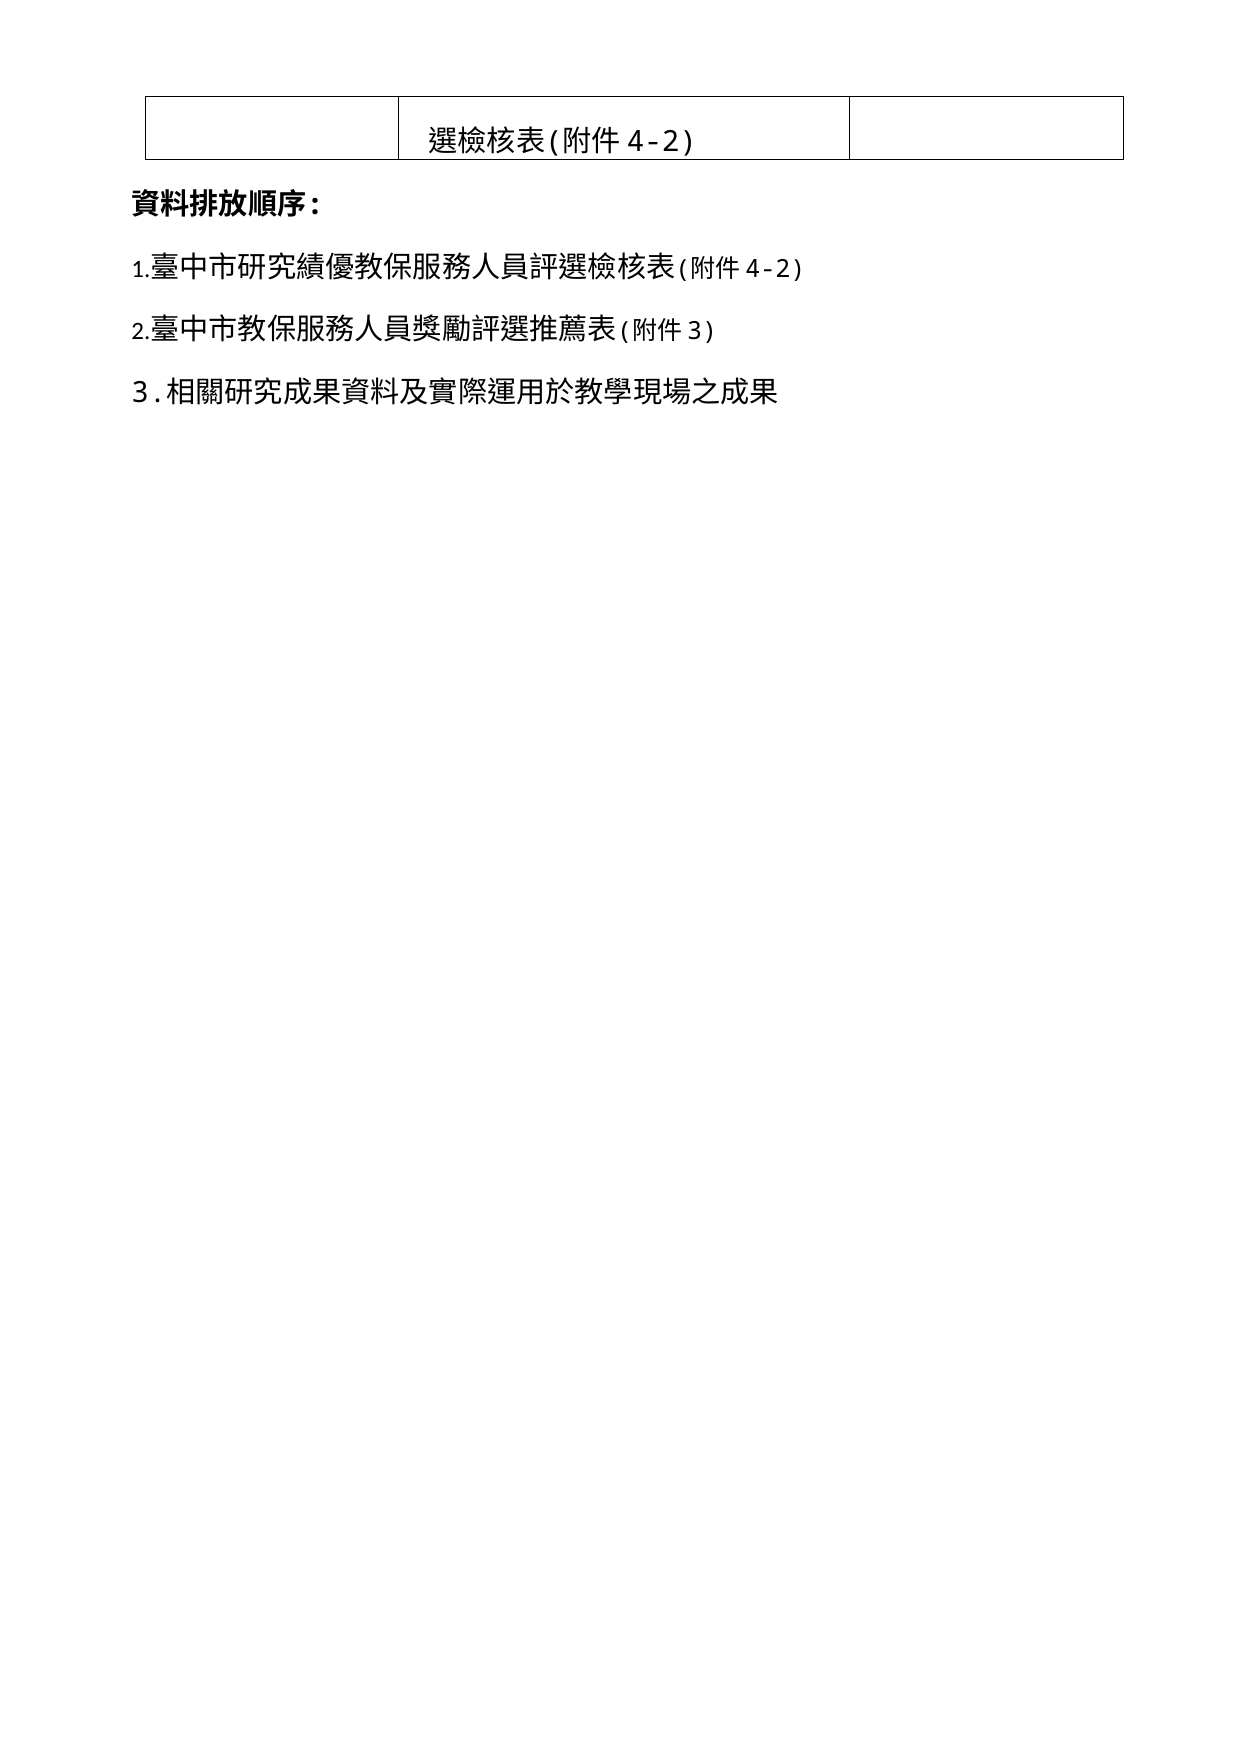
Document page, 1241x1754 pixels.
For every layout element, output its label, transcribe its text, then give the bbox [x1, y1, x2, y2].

text 資料排放順序: [131, 160, 1125, 223]
table_cell 選檢核表(附件4-2) [399, 97, 849, 159]
list 臺中市研究績優教保服務人員評選檢核表(附件4-2) [131, 223, 1125, 285]
list 臺中市教保服務人員獎勵評選推薦表(附件3) [131, 285, 1125, 348]
table_cell [850, 97, 1123, 159]
list 相關研究成果資料及實際運用於教學現場之成果 [131, 348, 1125, 410]
table_cell [146, 97, 398, 159]
